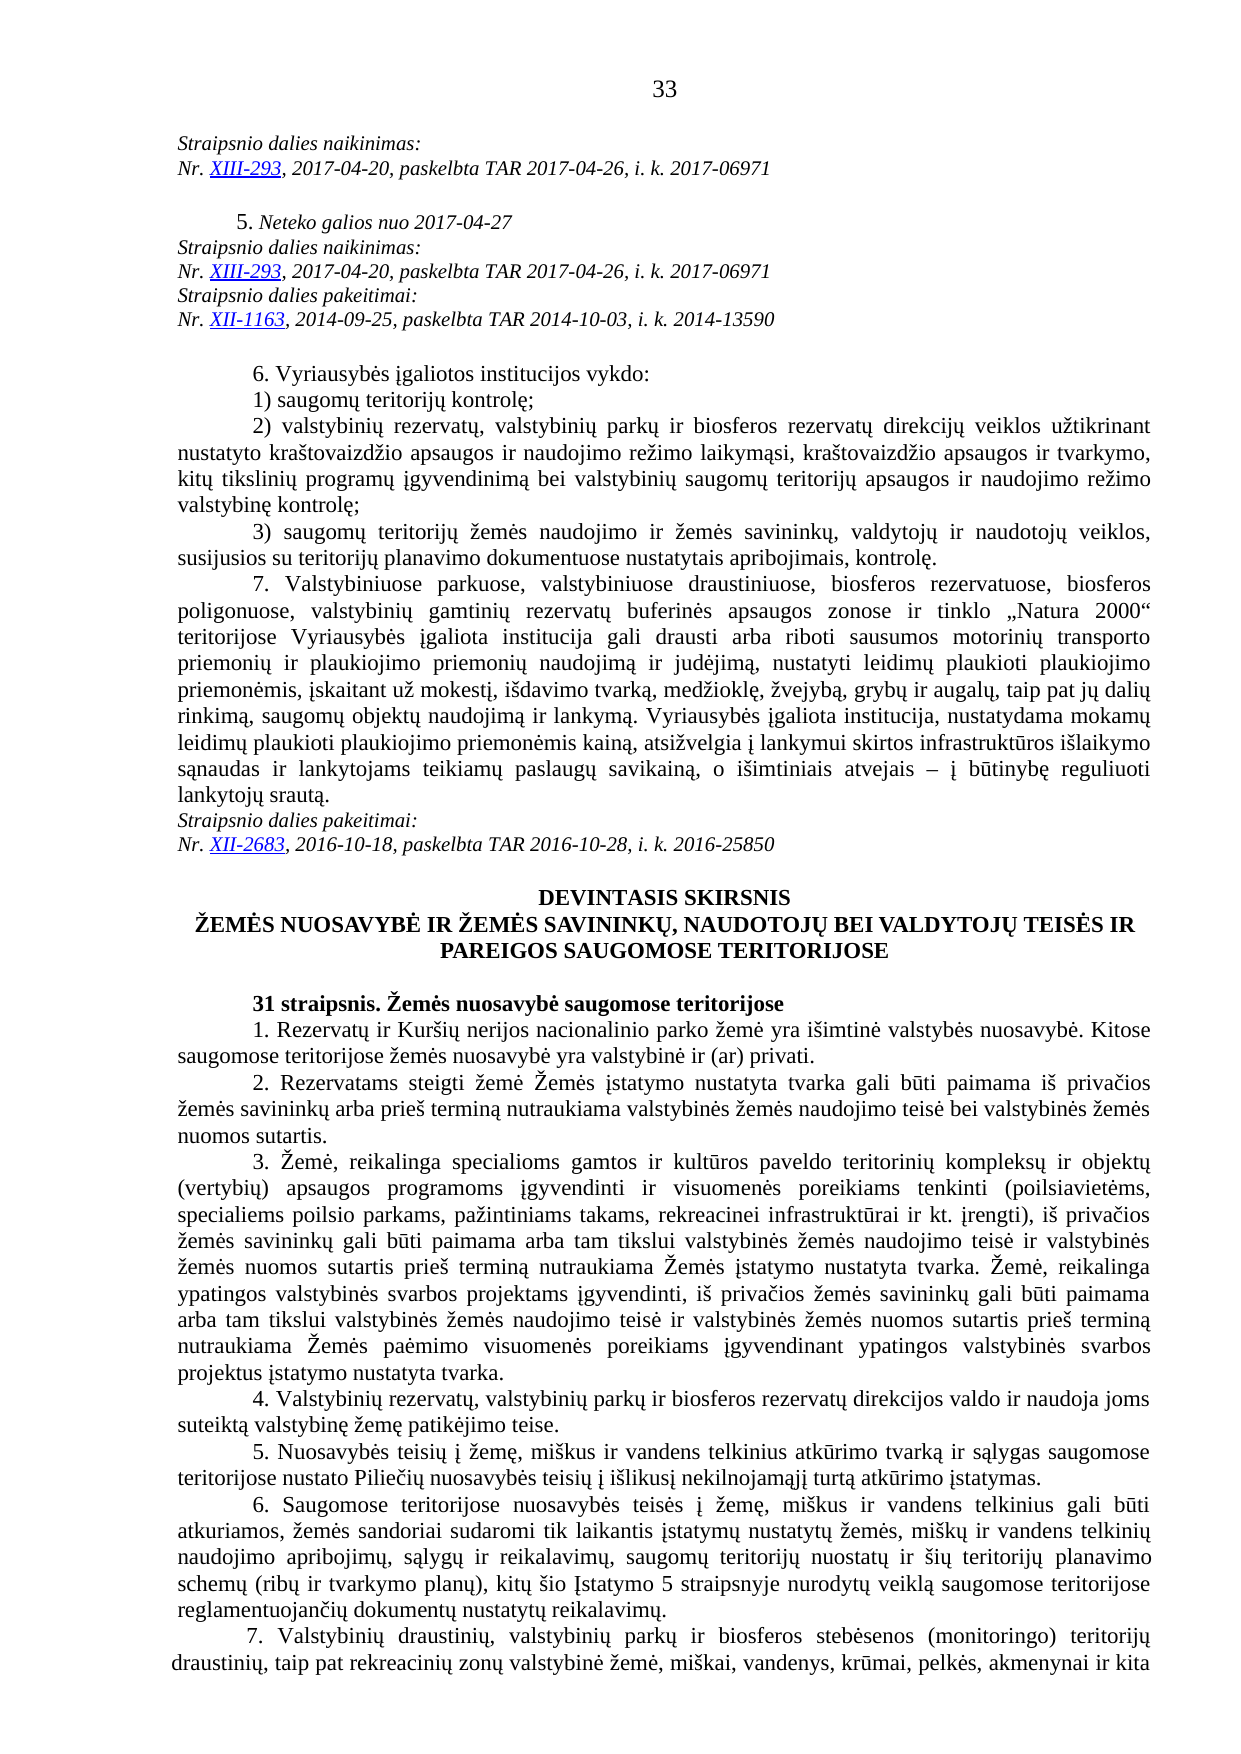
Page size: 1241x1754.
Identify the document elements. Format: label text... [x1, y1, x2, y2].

text 2. Rezervatams steigti žemė Žemės įstatymo nustatyta tvarka gali būti paimama iš privačios žemės savininkų arba prieš terminą nutraukiama valstybinės žemės naudojimo teisė bei valstybinės žemės nuomos sutartis. [177, 1069, 1152, 1148]
text DEVINTASIS SKIRSNIS [177, 884, 1152, 911]
text 1) saugomų teritorijų kontrolę; [177, 386, 1152, 412]
text 1. Rezervatų ir Kuršių nerijos nacionalinio parko žemė yra išimtinė valstybės nuosavybė. Kitose saugomose teritorijose žemės nuosavybė yra valstybinė ir (ar) privati. [177, 1016, 1152, 1069]
text 2) valstybinių rezervatų, valstybinių parkų ir biosferos rezervatų direkcijų veiklos užtikrinant nustatyto kraštovaizdžio apsaugos ir naudojimo režimo laikymąsi, kraštovaizdžio apsaugos ir tvarkymo, kitų tikslinių programų įgyvendinimą bei valstybinių saugomų teritorijų apsaugos ir naudojimo režimo valstybinę kontrolę; [177, 412, 1152, 518]
text 7. Valstybinių draustinių, valstybinių parkų ir biosferos stebėsenos (monitoringo) teritorijų draustinių, taip pat rekreacinių zonų valstybinė žemė, miškai, vandenys, krūmai, pelkės, akmenynai ir kita [171, 1622, 1152, 1675]
text Nr. XIII-293, 2017-04-20, paskelbta TAR 2017-04-26, i. k. 2017-06971 [177, 155, 1152, 179]
text Nr. XIII-293, 2017-04-20, paskelbta TAR 2017-04-26, i. k. 2017-06971 [177, 259, 1152, 283]
text Straipsnio dalies pakeitimai: [177, 808, 1152, 832]
text 4. Valstybinių rezervatų, valstybinių parkų ir biosferos rezervatų direkcijos valdo ir naudoja joms suteiktą valstybinę žemę patikėjimo teise. [177, 1385, 1152, 1438]
subtitle žemės nuosavybė ir ŽEMĖS SAVININKŲ, NAUDOTOJŲ BEI VALDYTOJŲ TEISĖS IR PAREIGOS SAUGOMOSE TERITORIJOSE [177, 911, 1152, 963]
subtitle 31 straipsnis. Žemės nuosavybė saugomose teritorijose [177, 990, 1152, 1016]
text Straipsnio dalies naikinimas: [177, 131, 1152, 155]
text 5. Nuosavybės teisių į žemę, miškus ir vandens telkinius atkūrimo tvarką ir sąlygas saugomose teritorijose nustato Piliečių nuosavybės teisių į išlikusį nekilnojamąjį turtą atkūrimo įstatymas. [177, 1438, 1152, 1491]
text 3) saugomų teritorijų žemės naudojimo ir žemės savininkų, valdytojų ir naudotojų veiklos, susijusios su teritorijų planavimo dokumentuose nustatytais apribojimais, kontrolę. [177, 518, 1152, 570]
text 5. Neteko galios nuo 2017-04-27 [177, 208, 1152, 234]
text Nr. XII-2683, 2016-10-18, paskelbta TAR 2016-10-28, i. k. 2016-25850 [177, 832, 1152, 856]
text Nr. XII-1163, 2014-09-25, paskelbta TAR 2014-10-03, i. k. 2014-13590 [177, 307, 1152, 331]
text Straipsnio dalies pakeitimai: [177, 283, 1152, 307]
text 6. Vyriausybės įgaliotos institucijos vykdo: [177, 359, 1152, 386]
text 6. Saugomose teritorijose nuosavybės teisės į žemę, miškus ir vandens telkinius gali būti atkuriamos, žemės sandoriai sudaromi tik laikantis įstatymų nustatytų žemės, miškų ir vandens telkinių naudojimo apribojimų, sąlygų ir reikalavimų, saugomų teritorijų nuostatų ir šių teritorijų planavimo schemų (ribų ir tvarkymo planų), kitų šio Įstatymo 5 straipsnyje nurodytų veiklą saugomose teritorijose reglamentuojančių dokumentų nustatytų reikalavimų. [177, 1491, 1152, 1622]
text Straipsnio dalies naikinimas: [177, 234, 1152, 259]
text 3. Žemė, reikalinga specialioms gamtos ir kultūros paveldo teritorinių kompleksų ir objektų (vertybių) apsaugos programoms įgyvendinti ir visuomenės poreikiams tenkinti (poilsiavietėms, specialiems poilsio parkams, pažintiniams takams, rekreacinei infrastruktūrai ir kt. įrengti), iš privačios žemės savininkų gali būti paimama arba tam tikslui valstybinės žemės naudojimo teisė ir valstybinės žemės nuomos sutartis prieš terminą nutraukiama Žemės įstatymo nustatyta tvarka. Žemė, reikalinga ypatingos valstybinės svarbos projektams įgyvendinti, iš privačios žemės savininkų gali būti paimama arba tam tikslui valstybinės žemės naudojimo teisė ir valstybinės žemės nuomos sutartis prieš terminą nutraukiama Žemės paėmimo visuomenės poreikiams įgyvendinant ypatingos valstybinės svarbos projektus įstatymo nustatyta tvarka. [177, 1148, 1152, 1385]
text 7. Valstybiniuose parkuose, valstybiniuose draustiniuose, biosferos rezervatuose, biosferos poligonuose, valstybinių gamtinių rezervatų buferinės apsaugos zonose ir tinklo „Natura 2000“ teritorijose Vyriausybės įgaliota institucija gali drausti arba riboti sausumos motorinių transporto priemonių ir plaukiojimo priemonių naudojimą ir judėjimą, nustatyti leidimų plaukioti plaukiojimo priemonėmis, įskaitant už mokestį, išdavimo tvarką, medžioklę, žvejybą, grybų ir augalų, taip pat jų dalių rinkimą, saugomų objektų naudojimą ir lankymą. Vyriausybės įgaliota institucija, nustatydama mokamų leidimų plaukioti plaukiojimo priemonėmis kainą, atsižvelgia į lankymui skirtos infrastruktūros išlaikymo sąnaudas ir lankytojams teikiamų paslaugų savikainą, o išimtiniais atvejais – į būtinybę reguliuoti lankytojų srautą. [177, 570, 1152, 808]
